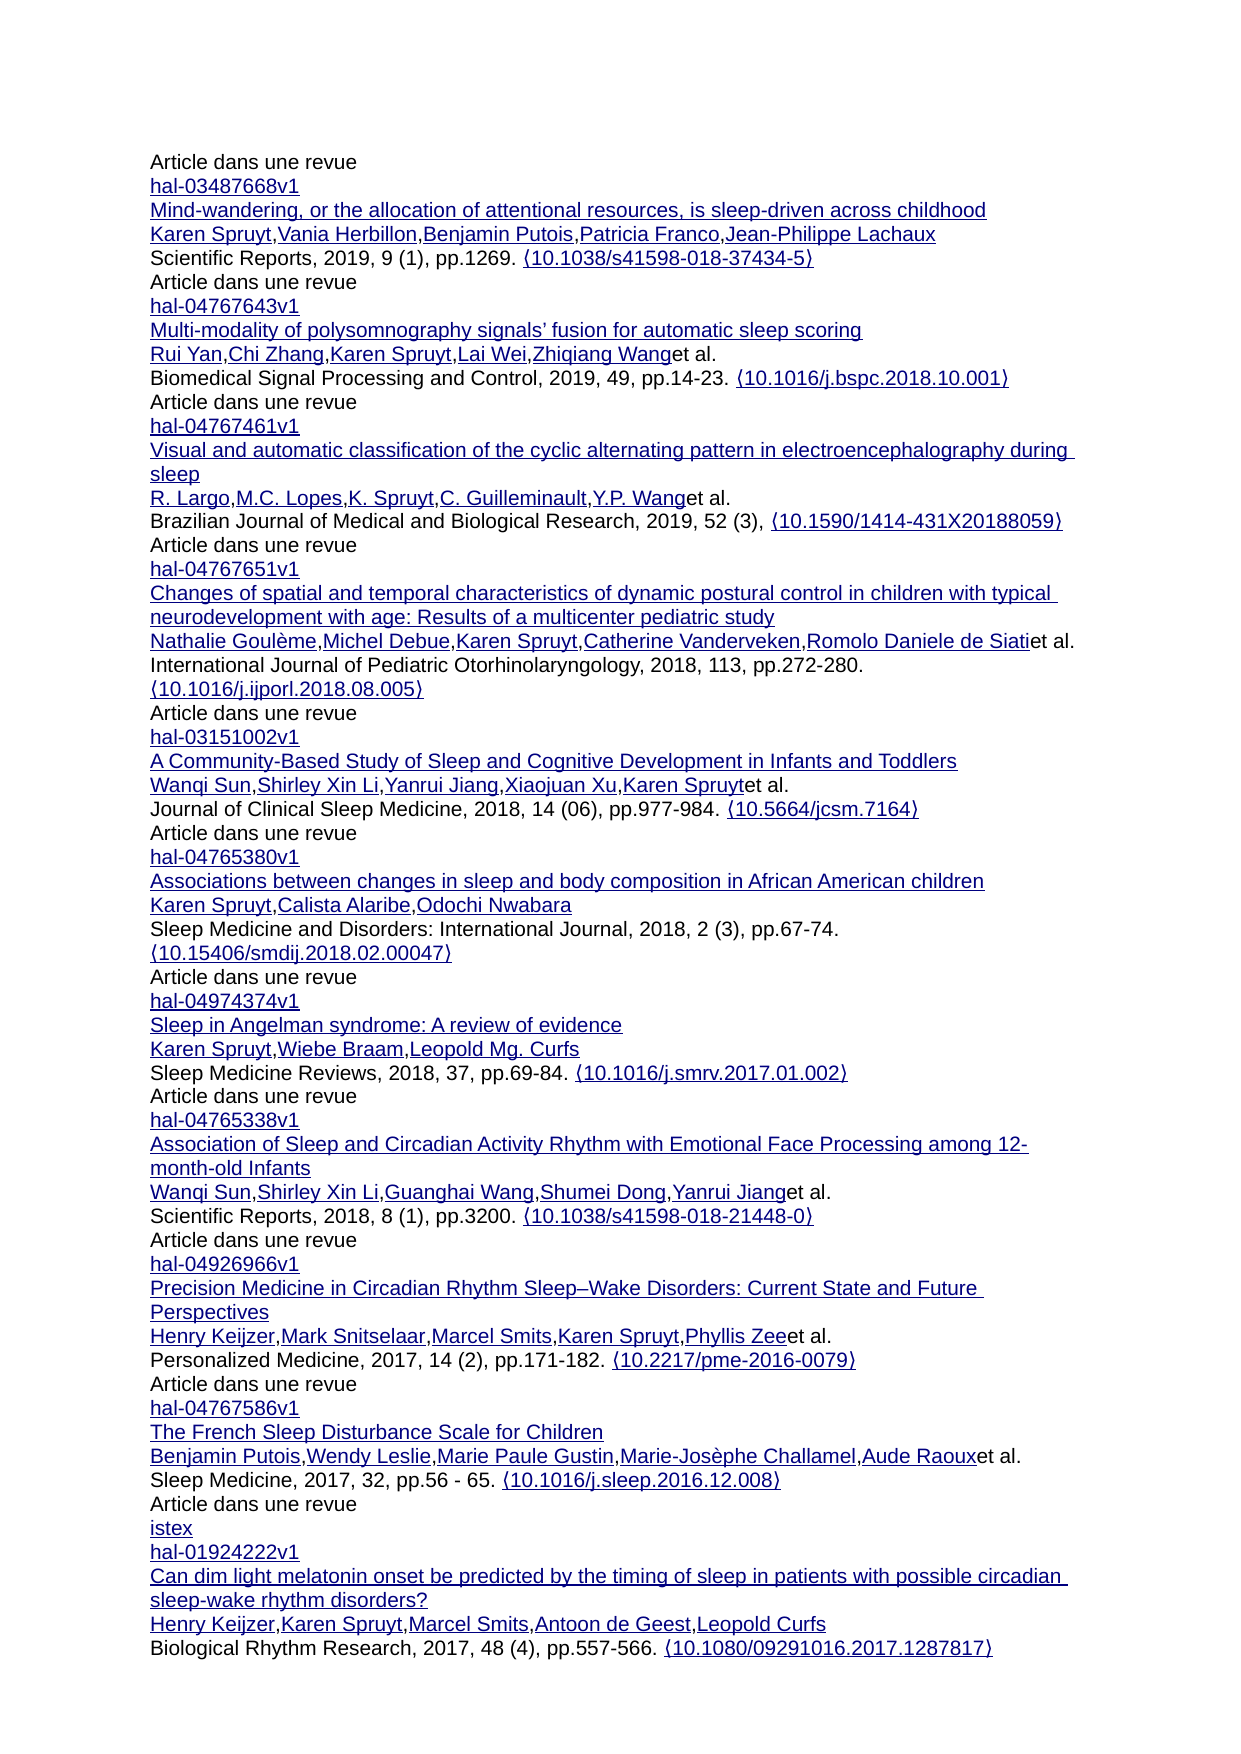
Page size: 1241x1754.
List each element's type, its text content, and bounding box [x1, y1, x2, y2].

table_cell Article dans une revue hal-03487668v1 [150, 150, 1090, 198]
table_cell Sleep in Angelman syndrome: A review of evidence Karen Spruyt,Wiebe Braam,Leopold Mg. Curfs Sleep Medicine Reviews, 2018, 37, pp.69-84. ⟨10.1016/j.smrv.2017.01.002⟩ Article dans une revue hal-04765338v1 [150, 1013, 1090, 1132]
table_cell The French Sleep Disturbance Scale for Children Benjamin Putois,Wendy Leslie,Marie Paule Gustin,Marie-Josèphe Challamel,Aude Raouxet al. Sleep Medicine, 2017, 32, pp.56 - 65. ⟨10.1016/j.sleep.2016.12.008⟩ Article dans une revue istex hal-01924222v1 [150, 1420, 1090, 1563]
table_cell Visual and automatic classification of the cyclic alternating pattern in electroencephalography during sleep R. Largo,M.C. Lopes,K. Spruyt,C. Guilleminault,Y.P. Wanget al. Brazilian Journal of Medical and Biological Research, 2019, 52 (3), ⟨10.1590/1414-431X20188059⟩ Article dans une revue hal-04767651v1 [150, 438, 1090, 581]
table_cell Associations between changes in sleep and body composition in African American children Karen Spruyt,Calista Alaribe,Odochi Nwabara Sleep Medicine and Disorders: International Journal, 2018, 2 (3), pp.67-74. ⟨10.15406/smdij.2018.02.00047⟩ Article dans une revue hal-04974374v1 [150, 869, 1090, 1012]
table_cell Mind-wandering, or the allocation of attentional resources, is sleep-driven across childhood Karen Spruyt,Vania Herbillon,Benjamin Putois,Patricia Franco,Jean-Philippe Lachaux Scientific Reports, 2019, 9 (1), pp.1269. ⟨10.1038/s41598-018-37434-5⟩ Article dans une revue hal-04767643v1 [150, 198, 1090, 318]
table_cell Multi-modality of polysomnography signals’ fusion for automatic sleep scoring Rui Yan,Chi Zhang,Karen Spruyt,Lai Wei,Zhiqiang Wanget al. Biomedical Signal Processing and Control, 2019, 49, pp.14-23. ⟨10.1016/j.bspc.2018.10.001⟩ Article dans une revue hal-04767461v1 [150, 318, 1090, 437]
table_cell A Community-Based Study of Sleep and Cognitive Development in Infants and Toddlers Wanqi Sun,Shirley Xin Li,Yanrui Jiang,Xiaojuan Xu,Karen Spruytet al. Journal of Clinical Sleep Medicine, 2018, 14 (06), pp.977-984. ⟨10.5664/jcsm.7164⟩ Article dans une revue hal-04765380v1 [150, 749, 1090, 869]
table_cell Association of Sleep and Circadian Activity Rhythm with Emotional Face Processing among 12-month-old Infants Wanqi Sun,Shirley Xin Li,Guanghai Wang,Shumei Dong,Yanrui Jianget al. Scientific Reports, 2018, 8 (1), pp.3200. ⟨10.1038/s41598-018-21448-0⟩ Article dans une revue hal-04926966v1 [150, 1132, 1090, 1276]
table_cell Can dim light melatonin onset be predicted by the timing of sleep in patients with possible circadian sleep-wake rhythm disorders? Henry Keijzer,Karen Spruyt,Marcel Smits,Antoon de Geest,Leopold Curfs Biological Rhythm Research, 2017, 48 (4), pp.557-566. ⟨10.1080/09291016.2017.1287817⟩ [150, 1564, 1090, 1659]
table_cell Changes of spatial and temporal characteristics of dynamic postural control in children with typical neurodevelopment with age: Results of a multicenter pediatric study Nathalie Goulème,Michel Debue,Karen Spruyt,Catherine Vanderveken,Romolo Daniele de Siatiet al. International Journal of Pediatric Otorhinolaryngology, 2018, 113, pp.272-280. ⟨10.1016/j.ijporl.2018.08.005⟩ Article dans une revue hal-03151002v1 [150, 581, 1090, 749]
table_cell Precision Medicine in Circadian Rhythm Sleep–Wake Disorders: Current State and Future Perspectives Henry Keijzer,Mark Snitselaar,Marcel Smits,Karen Spruyt,Phyllis Zeeet al. Personalized Medicine, 2017, 14 (2), pp.171-182. ⟨10.2217/pme-2016-0079⟩ Article dans une revue hal-04767586v1 [150, 1276, 1090, 1420]
